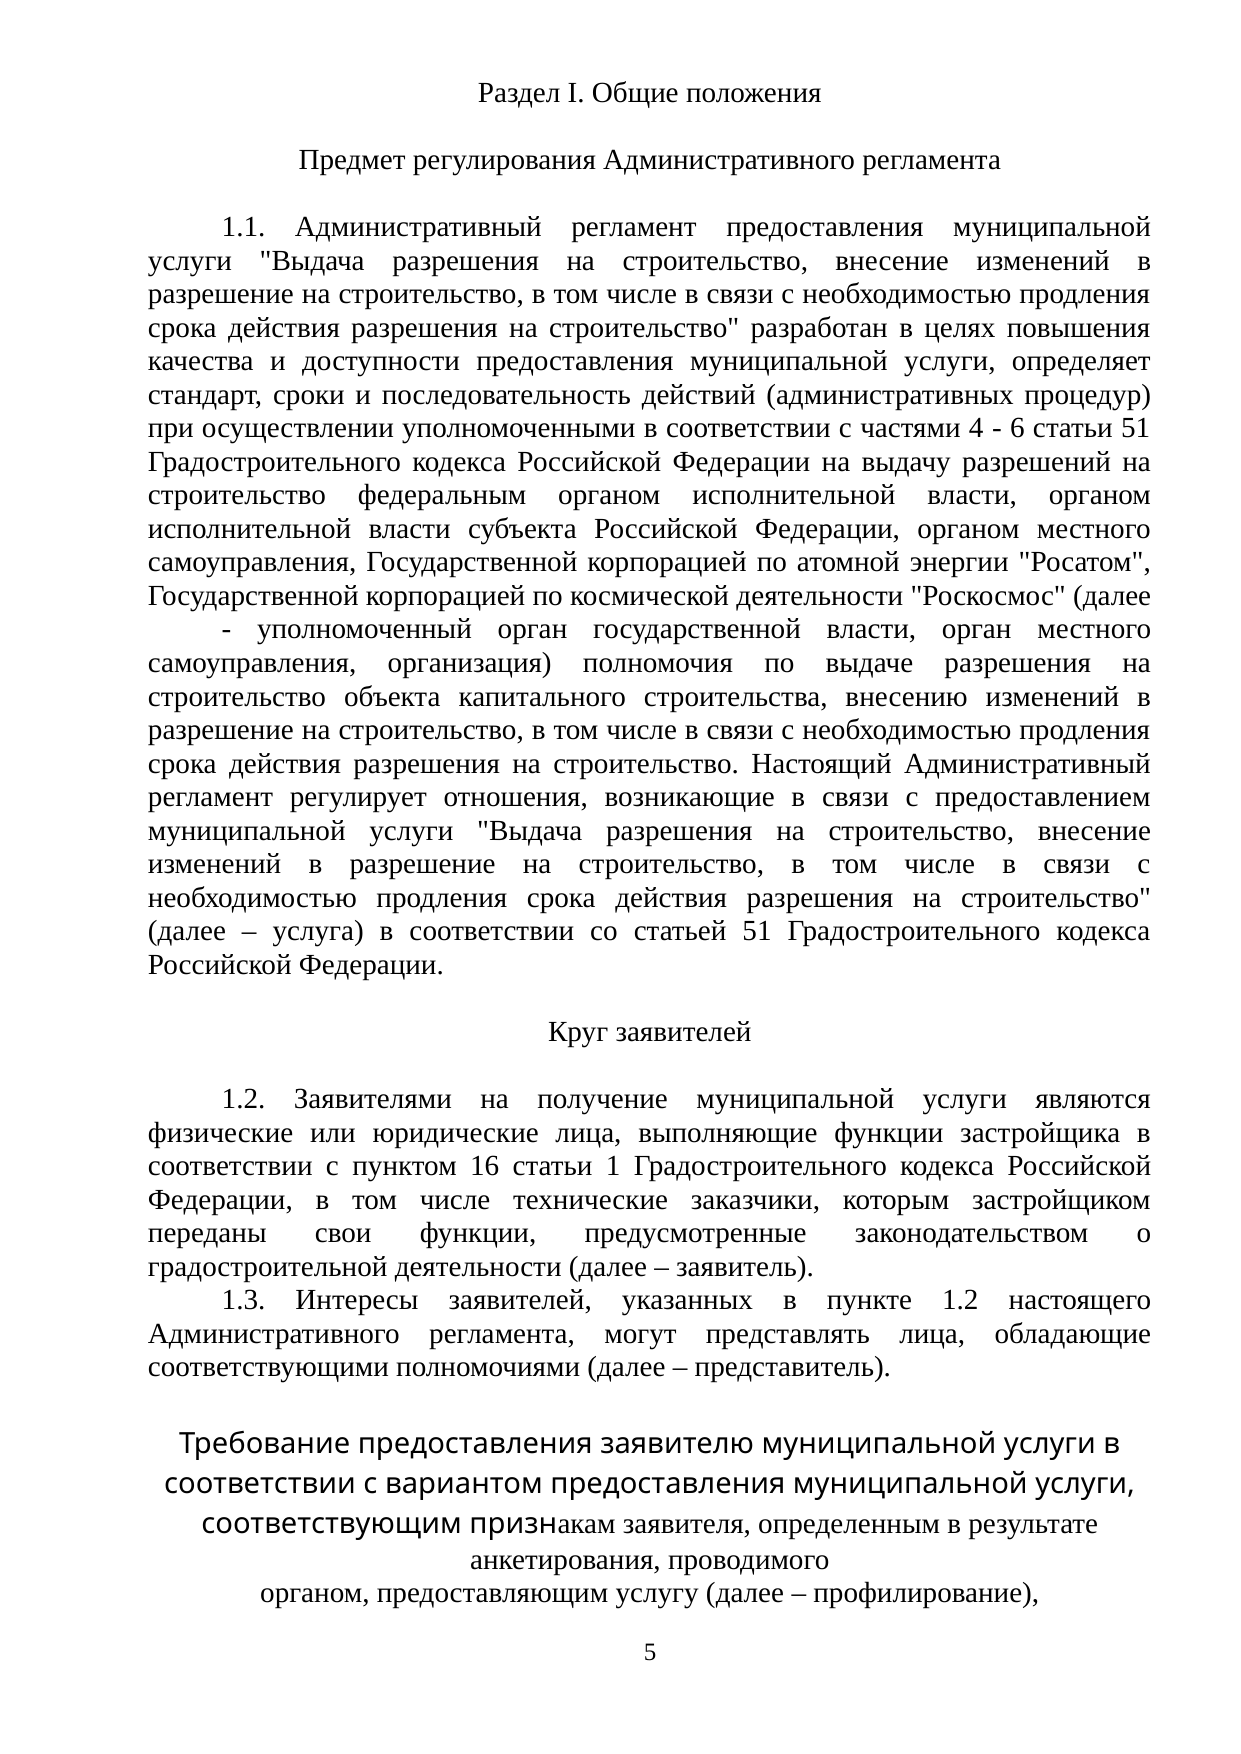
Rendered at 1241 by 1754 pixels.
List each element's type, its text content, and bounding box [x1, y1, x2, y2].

text Требование предоставления заявителю муниципальной услуги в соответствии с вариантом предоставления муниципальной услуги, соответствующим признакам заявителя, определенным в результате анкетирования, проводимого [148, 1423, 1152, 1575]
text 1.2. Заявителями на получение муниципальной услуги являются физические или юридические лица, выполняющие функции застройщика в соответствии с пунктом 16 статьи 1 Градостроительного кодекса Российской Федерации, в том числе технические заказчики, которым застройщиком переданы свои функции, предусмотренные законодательством о градостроительной деятельности (далее – заявитель). [148, 1081, 1152, 1282]
text Круг заявителей [148, 1014, 1152, 1048]
text Раздел I. Общие положения [148, 75, 1152, 108]
text 1.3. Интересы заявителей, указанных в пункте 1.2 настоящего Административного регламента, могут представлять лица, обладающие соответствующими полномочиями (далее – представитель). [148, 1282, 1152, 1383]
text Предмет регулирования Административного регламента [148, 142, 1152, 176]
text 1.1. Административный регламент предоставления муниципальной услуги "Выдача разрешения на строительство, внесение изменений в разрешение на строительство, в том числе в связи с необходимостью продления срока действия разрешения на строительство" разработан в целях повышения качества и доступности предоставления муниципальной услуги, определяет стандарт, сроки и последовательность действий (административных процедур) при осуществлении уполномоченными в соответствии с частями 4 - 6 статьи 51 Градостроительного кодекса Российской Федерации на выдачу разрешений на строительство федеральным органом исполнительной власти, органом исполнительной власти субъекта Российской Федерации, органом местного самоуправления, Государственной корпорацией по атомной энергии "Росатом", Государственной корпорацией по космической деятельности "Роскосмос" (далее - уполномоченный орган государственной власти, орган местного самоуправления, организация) полномочия по выдаче разрешения на строительство объекта капитального строительства, внесению изменений в разрешение на строительство, в том числе в связи с необходимостью продления срока действия разрешения на строительство. Настоящий Административный регламент регулирует отношения, возникающие в связи с предоставлением муниципальной услуги "Выдача разрешения на строительство, внесение изменений в разрешение на строительство, в том числе в связи с необходимостью продления срока действия разрешения на строительство" (далее – услуга) в соответствии со статьей 51 Градостроительного кодекса Российской Федерации. [148, 209, 1152, 981]
text органом, предоставляющим услугу (далее – профилирование), [148, 1575, 1152, 1609]
